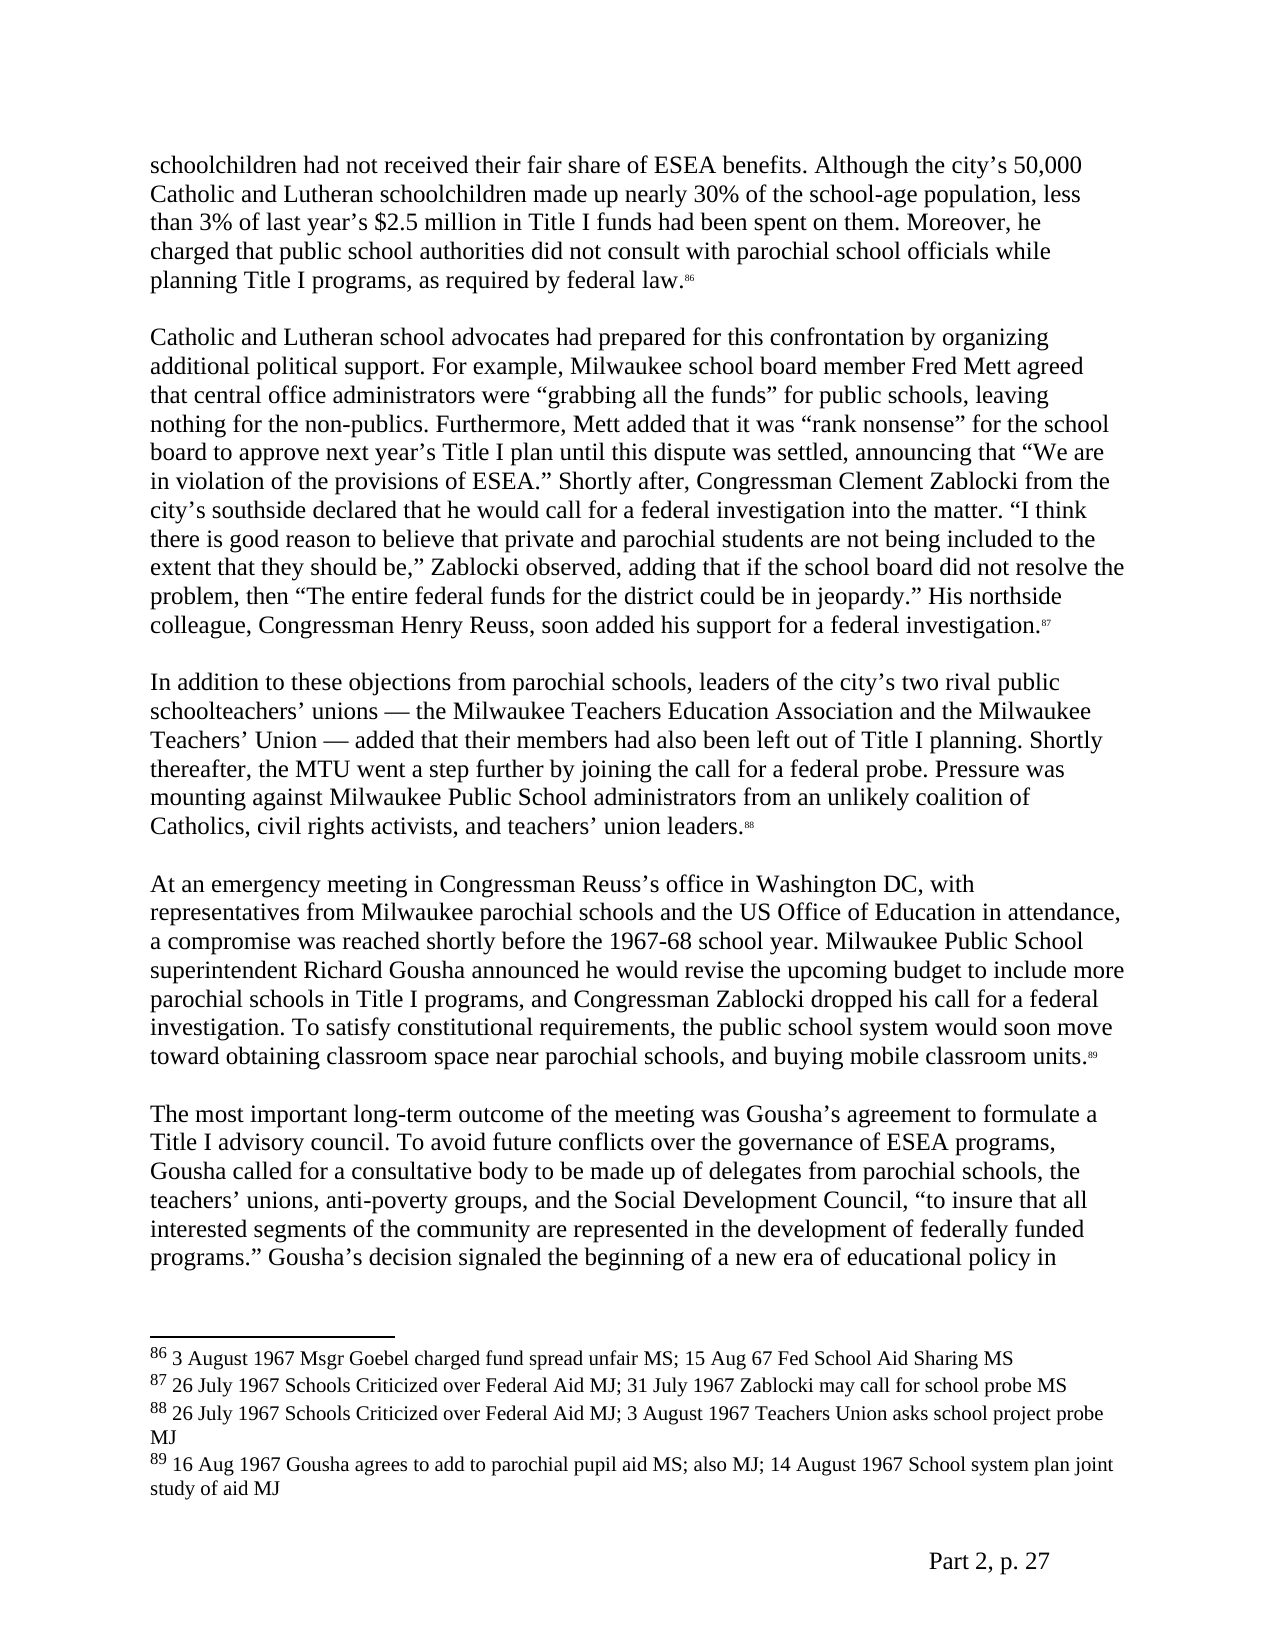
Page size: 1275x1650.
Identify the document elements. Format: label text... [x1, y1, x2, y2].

text 3 August 1967 Msgr Goebel charged fund spread unfair MS; 15 Aug 67 Fed School Aid Sharing MS [150, 1343, 1125, 1370]
text Catholic and Lutheran school advocates had prepared for this confrontation by organizing additional political support. For example, Milwaukee school board member Fred Mett agreed that central office administrators were “grabbing all the funds” for public schools, leaving nothing for the non-publics. Furthermore, Mett added that it was “rank nonsense” for the school board to approve next year’s Title I plan until this dispute was settled, announcing that “We are in violation of the provisions of ESEA.” Shortly after, Congressman Clement Zablocki from the city’s southside declared that he would call for a federal investigation into the matter. “I think there is good reason to believe that private and parochial students are not being included to the extent that they should be,” Zablocki observed, adding that if the school board did not resolve the problem, then “The entire federal funds for the district could be in jeopardy.” His northside colleague, Congressman Henry Reuss, soon added his support for a federal investigation. [150, 322, 1125, 639]
text At an emergency meeting in Congressman Reuss’s office in Washington DC, with representatives from Milwaukee parochial schools and the US Office of Education in attendance, a compromise was reached shortly before the 1967-68 school year. Milwaukee Public School superintendent Richard Gousha announced he would revise the upcoming budget to include more parochial schools in Title I programs, and Congressman Zablocki dropped his call for a federal investigation. To satisfy constitutional requirements, the public school system would soon move toward obtaining classroom space near parochial schools, and buying mobile classroom units. [150, 869, 1125, 1070]
text In addition to these objections from parochial schools, leaders of the city’s two rival public schoolteachers’ unions — the Milwaukee Teachers Education Association and the Milwaukee Teachers’ Union — added that their members had also been left out of Title I planning. Shortly thereafter, the MTU went a step further by joining the call for a federal probe. Pressure was mounting against Milwaukee Public School administrators from an unlikely coalition of Catholics, civil rights activists, and teachers’ union leaders. [150, 667, 1125, 840]
text 26 July 1967 Schools Criticized over Federal Aid MJ; 3 August 1967 Teachers Union asks school project probe MJ [150, 1397, 1125, 1449]
text schoolchildren had not received their fair share of ESEA benefits. Although the city’s 50,000 Catholic and Lutheran schoolchildren made up nearly 30% of the school-age population, less than 3% of last year’s $2.5 million in Title I funds had been spent on them. Moreover, he charged that public school authorities did not consult with parochial school officials while planning Title I programs, as required by federal law. [150, 150, 1125, 294]
text The most important long-term outcome of the meeting was Gousha’s agreement to formulate a Title I advisory council. To avoid future conflicts over the governance of ESEA programs, Gousha called for a consultative body to be made up of delegates from parochial schools, the teachers’ unions, anti-poverty groups, and the Social Development Council, “to insure that all interested segments of the community are represented in the development of federally funded programs.” Gousha’s decision signaled the beginning of a new era of educational policy in [150, 1099, 1125, 1271]
text 16 Aug 1967 Gousha agrees to add to parochial pupil aid MS; also MJ; 14 August 1967 School system plan joint study of aid MJ [150, 1449, 1125, 1500]
text 26 July 1967 Schools Criticized over Federal Aid MJ; 31 July 1967 Zablocki may call for school probe MS [150, 1370, 1125, 1397]
